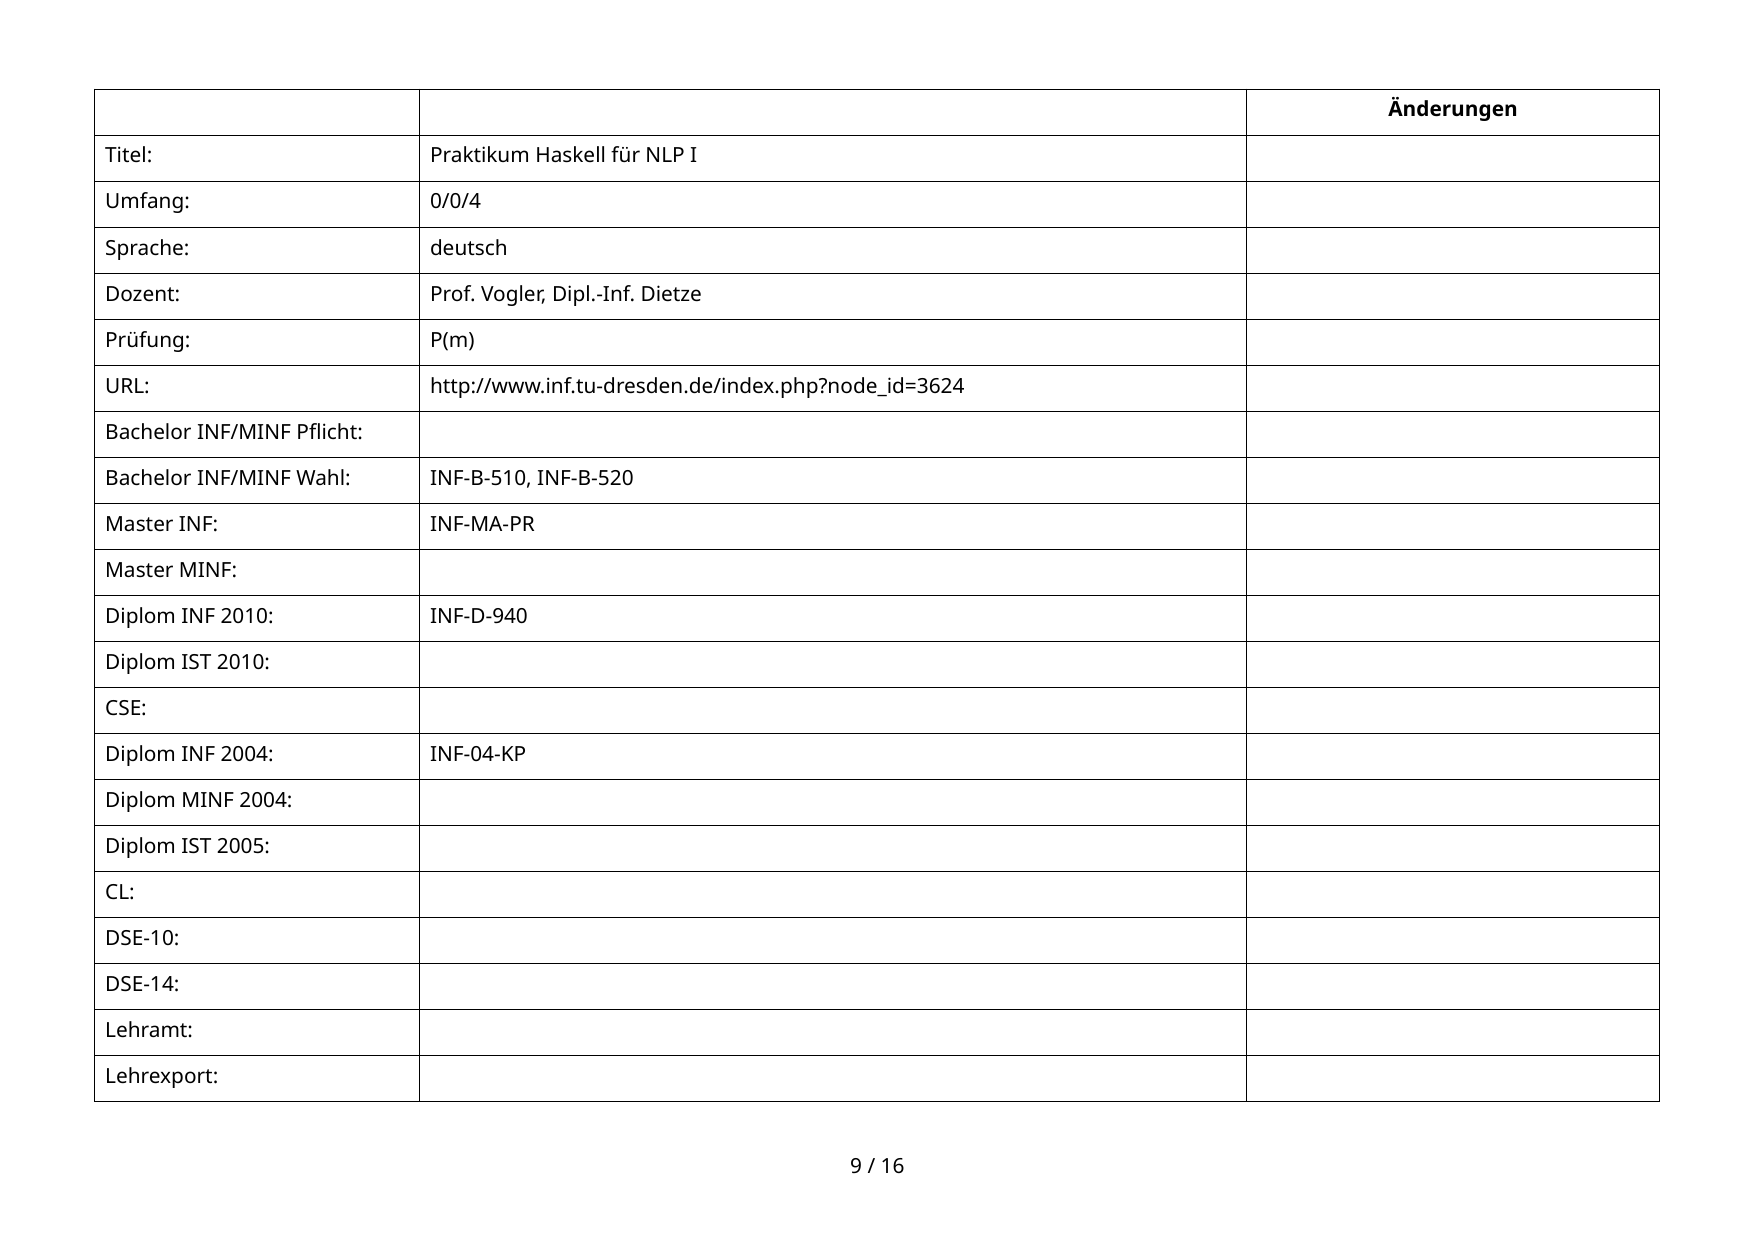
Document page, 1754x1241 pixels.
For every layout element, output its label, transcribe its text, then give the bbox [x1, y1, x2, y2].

table_cell Bachelor INF/MINF Pflicht: [95, 412, 419, 457]
table_header Änderungen [1247, 90, 1659, 134]
table_cell [1247, 964, 1659, 1009]
table_cell [1247, 688, 1659, 733]
table_cell [1247, 642, 1659, 687]
table_cell INF-D-940 [420, 596, 1246, 641]
table_cell [1247, 550, 1659, 595]
table_cell http://www.inf.tu-dresden.de/index.php?node_id=3624 [420, 366, 1246, 411]
table_cell INF-MA-PR [420, 504, 1246, 549]
table_cell [420, 1056, 1246, 1101]
table_cell [1247, 780, 1659, 825]
table_cell [420, 688, 1246, 733]
table_header [95, 90, 419, 134]
table_cell Diplom IST 2005: [95, 826, 419, 871]
table_cell DSE-10: [95, 918, 419, 963]
table_cell Prof. Vogler, Dipl.-Inf. Dietze [420, 274, 1246, 319]
table_cell [1247, 228, 1659, 273]
table_cell [1247, 734, 1659, 779]
table_cell [1247, 458, 1659, 503]
table_cell [420, 918, 1246, 963]
table_cell [420, 826, 1246, 871]
table_cell Praktikum Haskell für NLP I [420, 136, 1246, 181]
table_cell Diplom INF 2004: [95, 734, 419, 779]
table_cell Sprache: [95, 228, 419, 273]
table_cell [420, 550, 1246, 595]
table_cell [1247, 1010, 1659, 1055]
table_cell Umfang: [95, 182, 419, 227]
table_cell [420, 872, 1246, 917]
table_cell [1247, 366, 1659, 411]
table_cell [420, 412, 1246, 457]
table_cell Diplom IST 2010: [95, 642, 419, 687]
table_cell Dozent: [95, 274, 419, 319]
table_cell Diplom INF 2010: [95, 596, 419, 641]
table_cell Lehrexport: [95, 1056, 419, 1101]
table_cell [1247, 412, 1659, 457]
table_cell [1247, 182, 1659, 227]
table_header [420, 90, 1246, 134]
table_cell INF-04-KP [420, 734, 1246, 779]
table_cell [420, 780, 1246, 825]
table_cell [1247, 596, 1659, 641]
table_cell Bachelor INF/MINF Wahl: [95, 458, 419, 503]
table_cell Titel: [95, 136, 419, 181]
table_cell P(m) [420, 320, 1246, 365]
table_cell [420, 642, 1246, 687]
table_cell [1247, 136, 1659, 181]
table_cell [1247, 320, 1659, 365]
table_cell deutsch [420, 228, 1246, 273]
table_cell INF-B-510, INF-B-520 [420, 458, 1246, 503]
table_cell [420, 964, 1246, 1009]
table_cell Prüfung: [95, 320, 419, 365]
table_cell CL: [95, 872, 419, 917]
table_cell [1247, 274, 1659, 319]
table_cell [1247, 918, 1659, 963]
table_cell [1247, 872, 1659, 917]
table_cell [1247, 826, 1659, 871]
table_cell Master MINF: [95, 550, 419, 595]
table_cell [1247, 504, 1659, 549]
table_cell [1247, 1056, 1659, 1101]
table_cell [420, 1010, 1246, 1055]
table_cell URL: [95, 366, 419, 411]
table_cell Diplom MINF 2004: [95, 780, 419, 825]
table_cell CSE: [95, 688, 419, 733]
table_cell DSE-14: [95, 964, 419, 1009]
table_cell Master INF: [95, 504, 419, 549]
table_cell 0/0/4 [420, 182, 1246, 227]
table_cell Lehramt: [95, 1010, 419, 1055]
